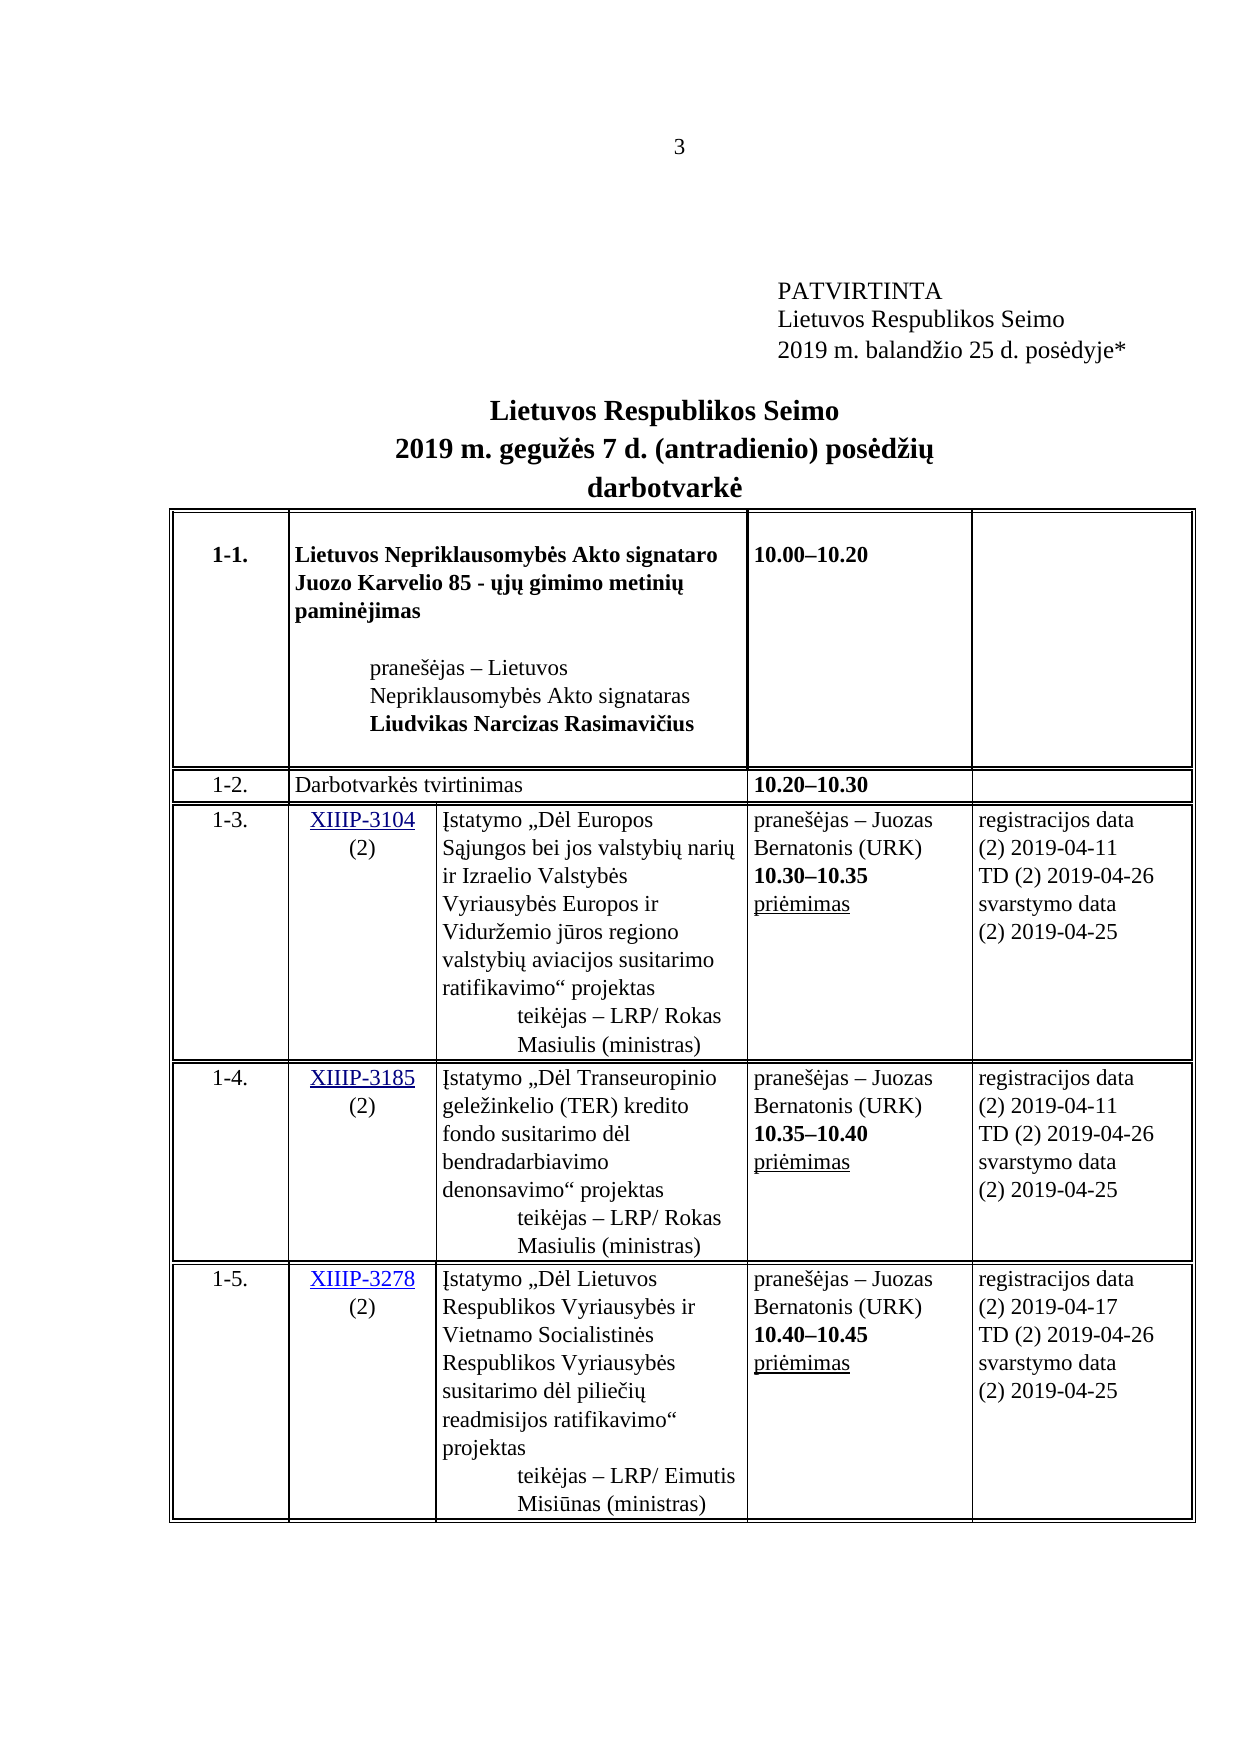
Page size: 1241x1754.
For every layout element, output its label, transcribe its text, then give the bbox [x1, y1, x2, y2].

table_cell XIIIP-3185 (2) [289, 1064, 436, 1260]
table_cell Įstatymo „Dėl Transeuropinio geležinkelio (TER) kredito fondo susitarimo dėl bendradarbiavimo denonsavimo“ projektas teikėjas – LRP/ Rokas Masiulis (ministras) [437, 1064, 747, 1260]
table_cell XIIIP-3278 (2) [290, 1265, 435, 1518]
table_cell registracijos data (2) 2019-04-17 TD (2) 2019-04-26 svarstymo data (2) 2019-04-25 [973, 1265, 1191, 1518]
table_cell registracijos data (2) 2019-04-11 TD (2) 2019-04-26 svarstymo data (2) 2019-04-25 [973, 806, 1191, 1059]
table_header Lietuvos Nepriklausomybės Akto signataro Juozo Karvelio 85 - ųjų gimimo metinių paminėjimas pranešėjas – Lietuvos Nepriklausomybės Akto signataras Liudvikas Narcizas Rasimavičius [290, 513, 746, 766]
table_cell pranešėjas – Juozas Bernatonis (URK) 10.30–10.35 priėmimas [748, 806, 972, 1059]
text Lietuvos Respublikos Seimo [177, 393, 1152, 426]
table_cell 1-3. [174, 806, 288, 1059]
table_header [1196, 508, 1222, 766]
table_header [973, 513, 1191, 766]
text 2019 m. balandžio 25 d. posėdyje* [777, 335, 1152, 364]
table_cell 1-2. [174, 771, 288, 801]
table_cell pranešėjas – Juozas Bernatonis (URK) 10.35–10.40 priėmimas [748, 1064, 972, 1260]
table_cell [1196, 801, 1222, 1059]
table_cell Darbotvarkės tvirtinimas [290, 771, 747, 801]
table_header 10.00–10.20 [749, 513, 971, 766]
table_header 1-1. [174, 513, 288, 766]
table_cell registracijos data (2) 2019-04-11 TD (2) 2019-04-26 svarstymo data (2) 2019-04-25 [973, 1064, 1191, 1260]
table_cell [1196, 1059, 1222, 1260]
table_cell XIIIP-3104 (2) [289, 806, 436, 1059]
table_cell [973, 771, 1191, 801]
table_cell [1196, 1260, 1222, 1518]
text PATVIRTINTA [777, 276, 1152, 304]
table_cell 1-5. [174, 1265, 288, 1518]
text 2019 m. gegužės 7 d. (antradienio) posėdžių [177, 431, 1152, 465]
table_cell [1196, 766, 1222, 801]
table_cell Įstatymo „Dėl Europos Sąjungos bei jos valstybių narių ir Izraelio Valstybės Vyriausybės Europos ir Viduržemio jūros regiono valstybių aviacijos susitarimo ratifikavimo“ projektas teikėjas – LRP/ Rokas Masiulis (ministras) [437, 806, 747, 1059]
text darbotvarkė [177, 470, 1152, 503]
table_cell pranešėjas – Juozas Bernatonis (URK) 10.40–10.45 priėmimas [748, 1265, 972, 1518]
table_cell 10.20–10.30 [748, 771, 972, 801]
table_cell Įstatymo „Dėl Lietuvos Respublikos Vyriausybės ir Vietnamo Socialistinės Respublikos Vyriausybės susitarimo dėl piliečių readmisijos ratifikavimo“ projektas teikėjas – LRP/ Eimutis Misiūnas (ministras) [437, 1265, 747, 1518]
table_cell 1-4. [174, 1064, 288, 1260]
text Lietuvos Respublikos Seimo [777, 304, 1152, 333]
